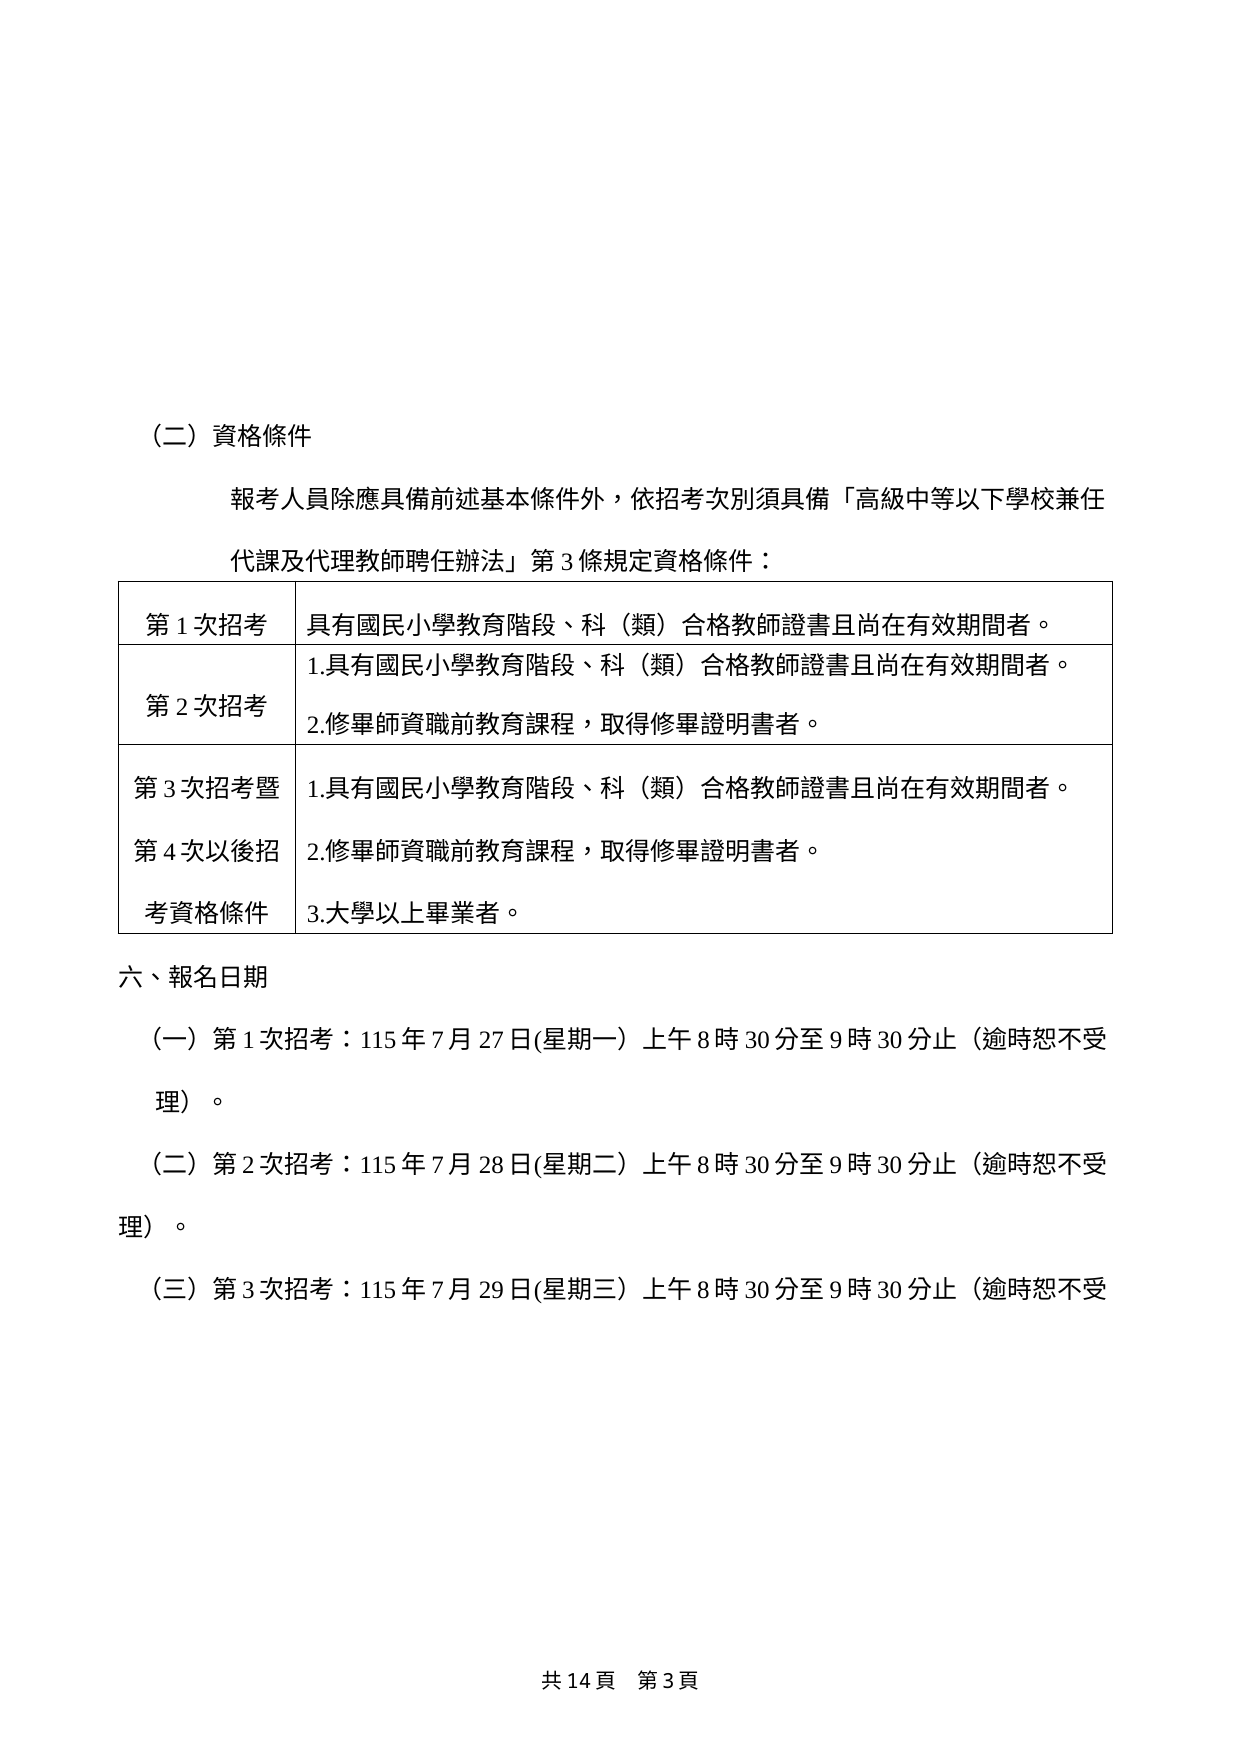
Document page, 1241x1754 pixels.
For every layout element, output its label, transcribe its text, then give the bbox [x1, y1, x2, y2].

text （二）第2次招考：115年7月28日(星期二）上午8時30分至9時30分止（逾時恕不受理）。 [118, 1121, 1122, 1246]
table_cell 1.具有國民小學教育階段、科（類）合格教師證書且尚在有效期間者。 2.修畢師資職前教育課程，取得修畢證明書者。 [296, 645, 1112, 744]
table_header 具有國民小學教育階段、科（類）合格教師證書且尚在有效期間者。 [296, 582, 1112, 644]
text （一）第1次招考：115年7月27日(星期一）上午8時30分至9時30分止（逾時恕不受理）。 [137, 996, 1122, 1121]
table_cell 第2次招考 [119, 645, 295, 744]
table_cell 第3次招考暨 第4次以後招考資格條件 [119, 745, 295, 932]
table_cell 1.具有國民小學教育階段、科（類）合格教師證書且尚在有效期間者。 2.修畢師資職前教育課程，取得修畢證明書者。 3.大學以上畢業者。 [296, 745, 1112, 932]
text （三）第3次招考：115年7月29日(星期三）上午8時30分至9時30分止（逾時恕不受 [118, 1246, 1122, 1308]
table_header 第1次招考 [119, 582, 295, 644]
text （二）資格條件 [118, 393, 1122, 456]
text 六、報名日期 [118, 933, 1122, 996]
text 報考人員除應具備前述基本條件外，依招考次別須具備「高級中等以下學校兼任代課及代理教師聘任辦法」第3條規定資格條件： [231, 456, 1122, 581]
